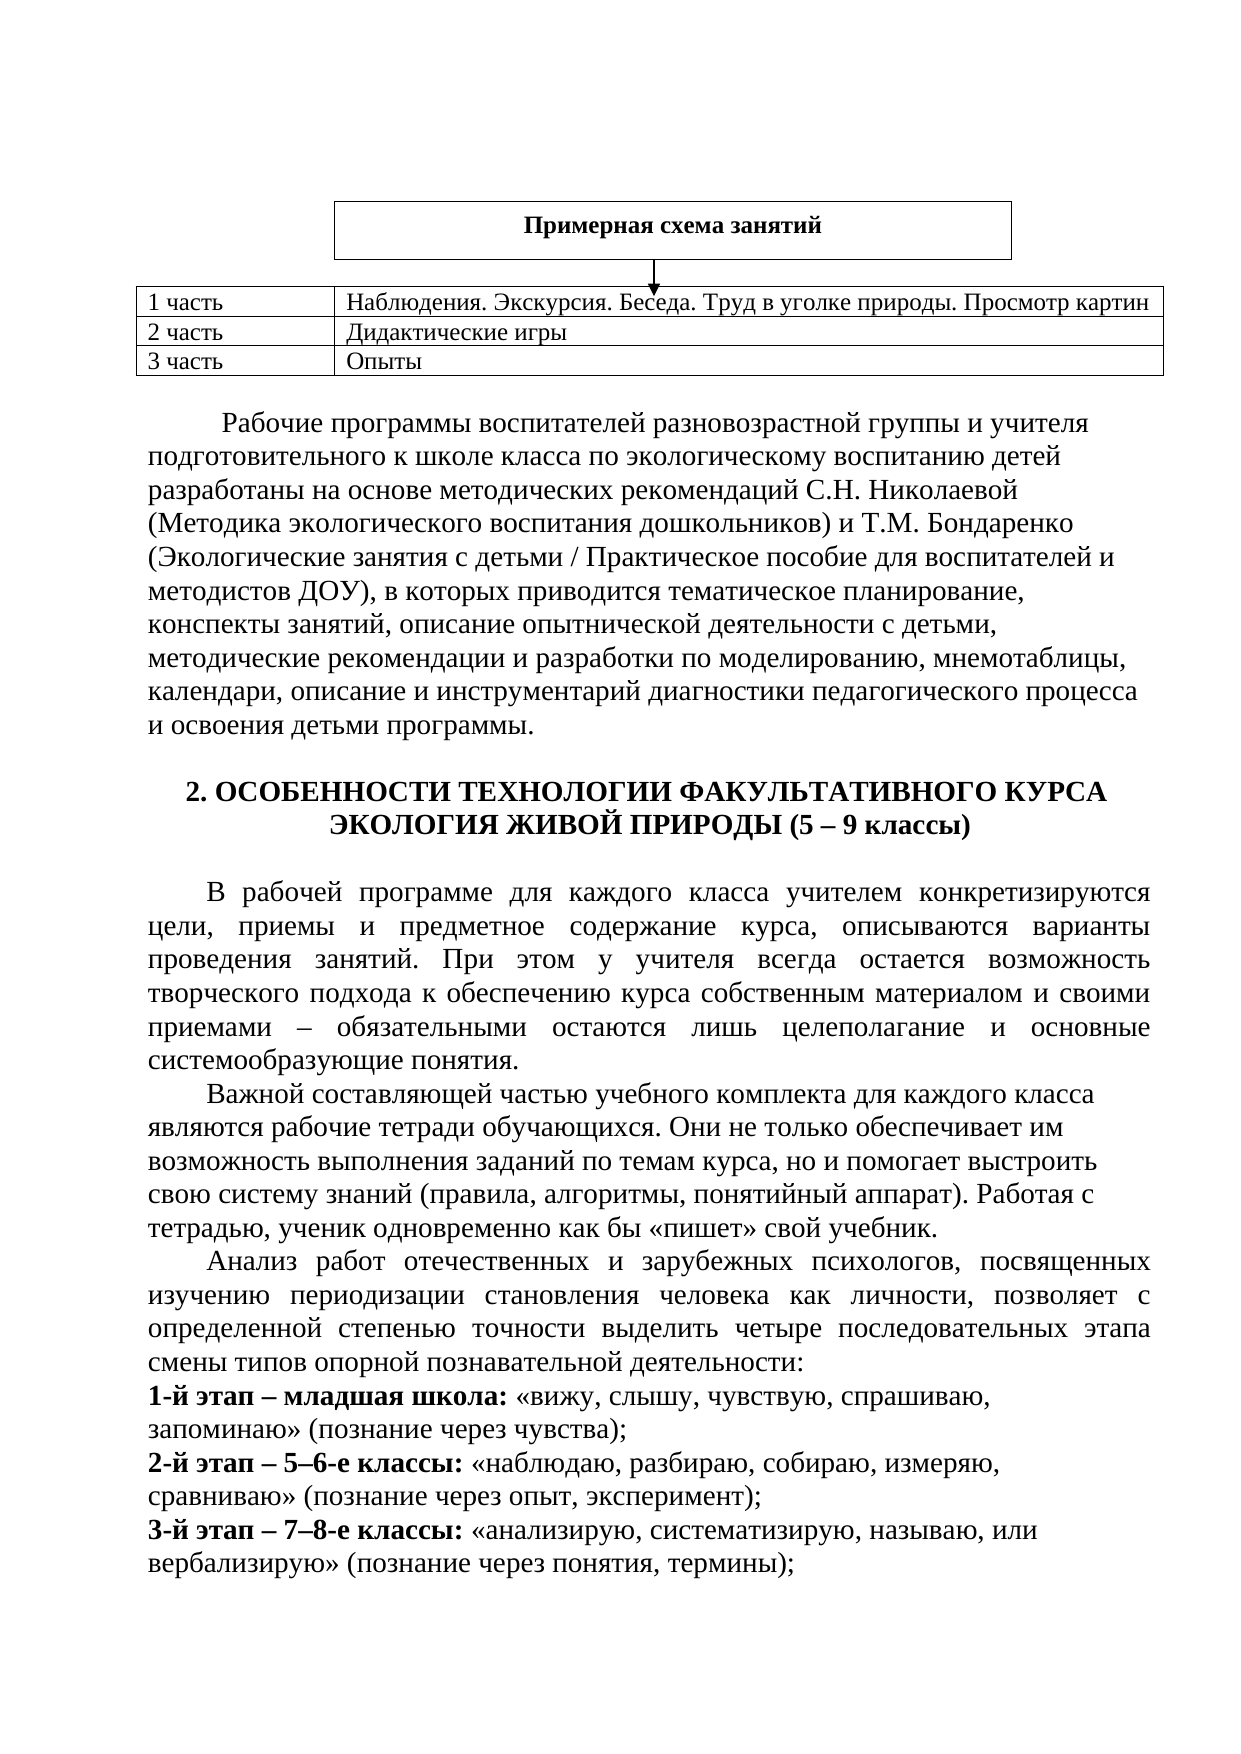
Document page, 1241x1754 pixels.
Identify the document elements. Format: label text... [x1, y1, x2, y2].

text Анализ работ отечественных и зарубежных психологов, посвященных изучению периодизации становления человека как личности, позволяет с определенной степенью точности выделить четыре последовательных этапа смены типов опорной познавательной деятельности: [148, 1243, 1152, 1378]
table_header 1 часть [137, 287, 334, 316]
table_cell Дидактические игры [335, 317, 1163, 345]
table_cell Опыты [335, 346, 1163, 375]
text Примерная схема занятий [350, 210, 995, 239]
table_header Наблюдения. Экскурсия. Беседа. Труд в уголке природы. Просмотр картин [335, 287, 1163, 316]
table_cell 3 часть [137, 346, 334, 375]
text ЭКОЛОГИЯ ЖИВОЙ ПРИРОДЫ (5 – 9 классы) [148, 807, 1152, 841]
text 2. ОСОБЕННОСТИ ТЕХНОЛОГИИ ФАКУЛЬТАТИВНОГО КУРСА [148, 774, 1152, 807]
text В рабочей программе для каждого класса учителем конкретизируются цели, приемы и предметное содержание курса, описываются варианты проведения занятий. При этом у учителя всегда остается возможность творческого подхода к обеспечению курса собственным материалом и своими приемами – обязательными остаются лишь целеполагание и основные системообразующие понятия. [148, 874, 1152, 1076]
text Важной составляющей частью учебного комплекта для каждого класса являются рабочие тетради обучающихся. Они не только обеспечивает им возможность выполнения заданий по темам курса, но и помогает выстроить свою систему знаний (правила, алгоритмы, понятийный аппарат). Работая с тетрадью, ученик одновременно как бы «пишет» свой учебник. [148, 1076, 1152, 1243]
text 2-й этап – 5–6-е классы: «наблюдаю, разбираю, собираю, измеряю, сравниваю» (познание через опыт, эксперимент); [148, 1445, 1152, 1512]
text Рабочие программы воспитателей разновозрастной группы и учителя подготовительного к школе класса по экологическому воспитанию детей разработаны на основе методических рекомендаций С.Н. Николаевой (Методика экологического воспитания дошкольников) и Т.М. Бондаренко (Экологические занятия с детьми / Практическое пособие для воспитателей и методистов ДОУ), в которых приводится тематическое планирование, конспекты занятий, описание опытнической деятельности с детьми, методические рекомендации и разработки по моделированию, мнемотаблицы, календари, описание и инструментарий диагностики педагогического процесса и освоения детьми программы. [148, 405, 1152, 740]
table_cell 2 часть [137, 317, 334, 345]
text 1-й этап – младшая школа: «вижу, слышу, чувствую, спрашиваю, запоминаю» (познание через чувства); [148, 1378, 1152, 1445]
text 3-й этап – 7–8-е классы: «анализирую, систематизирую, называю, или вербализирую» (познание через понятия, термины); [148, 1512, 1152, 1579]
